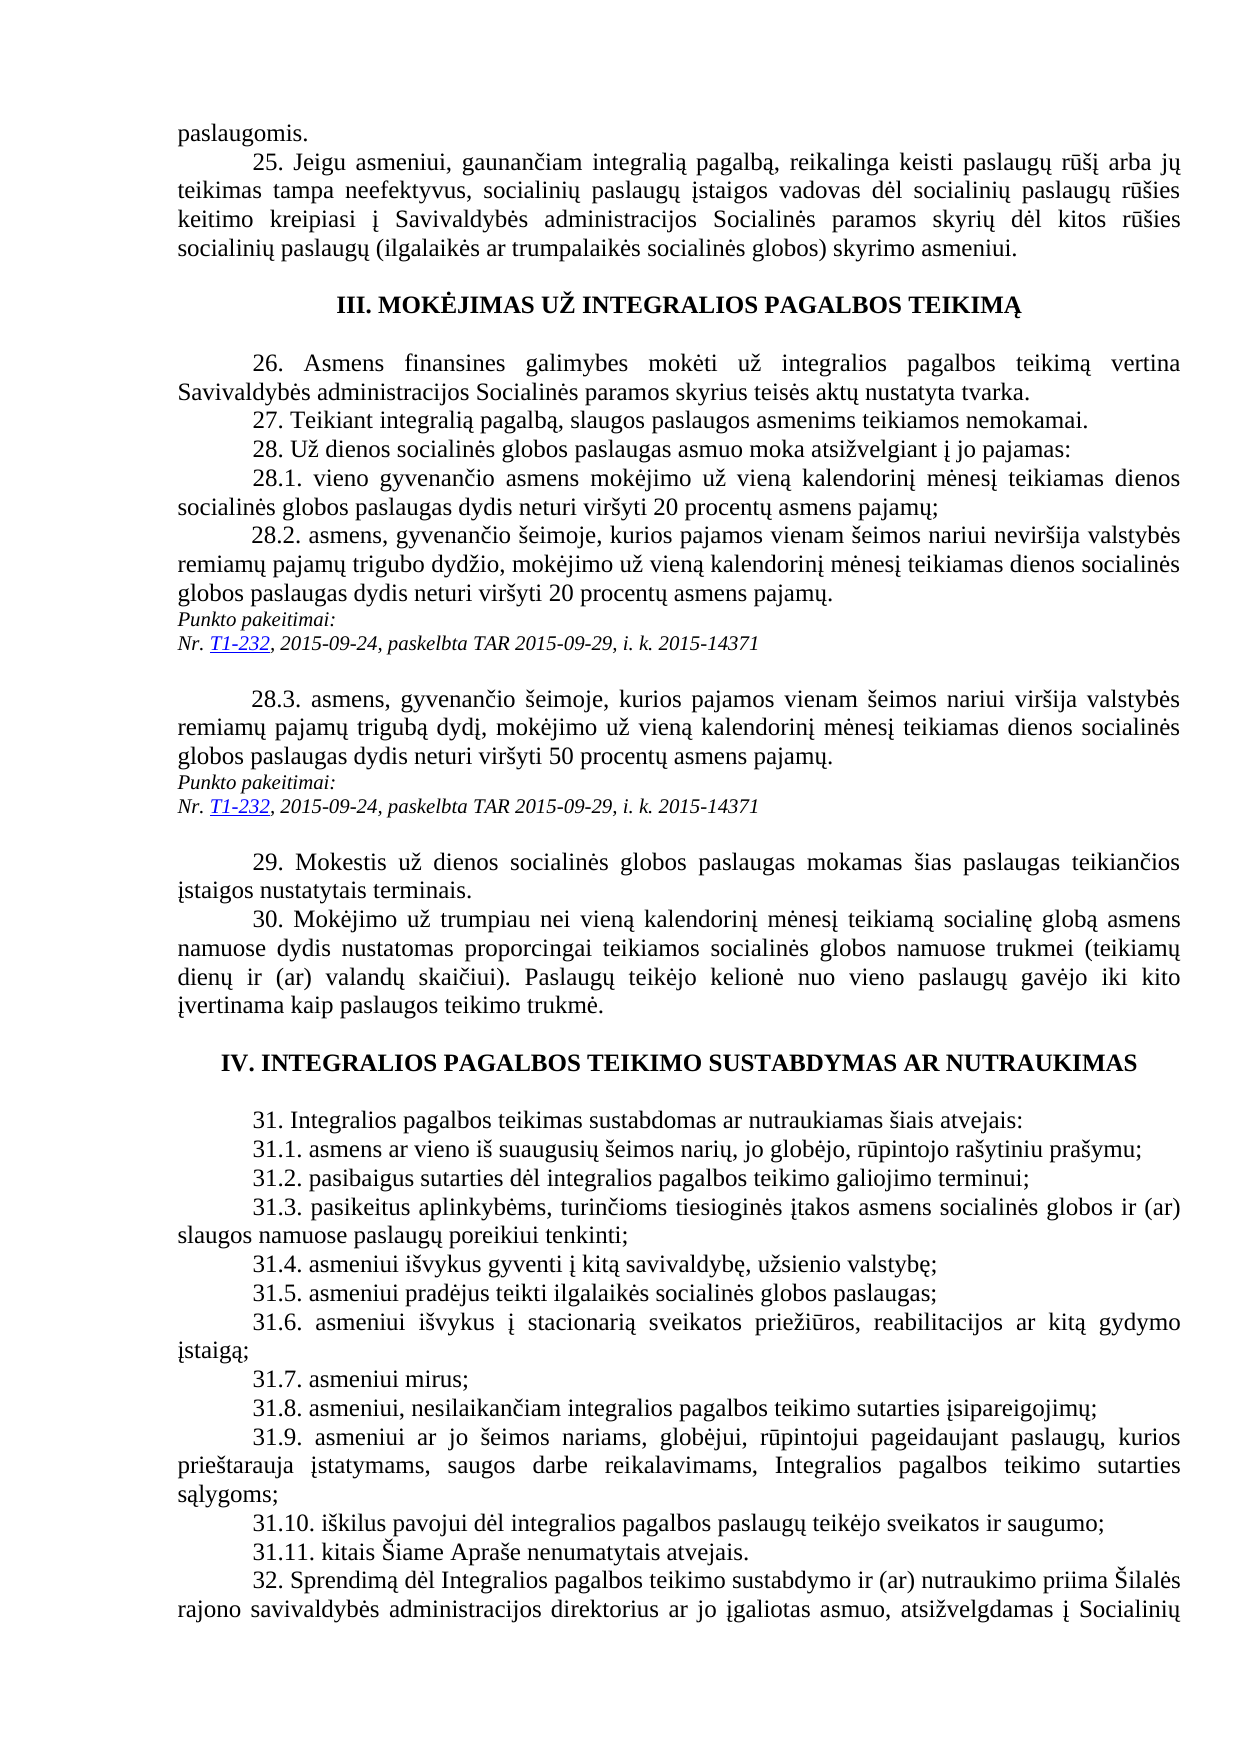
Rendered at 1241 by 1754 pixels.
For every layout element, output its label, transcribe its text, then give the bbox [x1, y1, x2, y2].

text 27. Teikiant integralią pagalbą, slaugos paslaugos asmenims teikiamos nemokamai. [177, 406, 1181, 434]
text 28.1. vieno gyvenančio asmens mokėjimo už vieną kalendorinį mėnesį teikiamas dienos socialinės globos paslaugas dydis neturi viršyti 20 procentų asmens pajamų; [177, 463, 1181, 521]
text 31.8. asmeniui, nesilaikančiam integralios pagalbos teikimo sutarties įsipareigojimų; [177, 1393, 1181, 1422]
text 31.2. pasibaigus sutarties dėl integralios pagalbos teikimo galiojimo terminui; [177, 1163, 1181, 1192]
text 31.6. asmeniui išvykus į stacionarią sveikatos priežiūros, reabilitacijos ar kitą gydymo įstaigą; [177, 1307, 1181, 1364]
text 28.3. asmens, gyvenančio šeimoje, kurios pajamos vienam šeimos nariui viršija valstybės remiamų pajamų trigubą dydį, mokėjimo už vieną kalendorinį mėnesį teikiamas dienos socialinės globos paslaugas dydis neturi viršyti 50 procentų asmens pajamų. [177, 684, 1181, 770]
text 31.5. asmeniui pradėjus teikti ilgalaikės socialinės globos paslaugas; [177, 1278, 1181, 1307]
text Nr. T1-232, 2015-09-24, paskelbta TAR 2015-09-29, i. k. 2015-14371 [177, 794, 1181, 818]
text 31.7. asmeniui mirus; [177, 1364, 1181, 1393]
text 26. Asmens finansines galimybes mokėti už integralios pagalbos teikimą vertina Savivaldybės administracijos Socialinės paramos skyrius teisės aktų nustatyta tvarka. [177, 348, 1181, 406]
text 28.2. asmens, gyvenančio šeimoje, kurios pajamos vienam šeimos nariui neviršija valstybės remiamų pajamų trigubo dydžio, mokėjimo už vieną kalendorinį mėnesį teikiamas dienos socialinės globos paslaugas dydis neturi viršyti 20 procentų asmens pajamų. [177, 521, 1181, 607]
text III. MOKĖJIMAS UŽ INTEGRALIOS PAGALBOS TEIKIMĄ [177, 291, 1181, 319]
text 31. Integralios pagalbos teikimas sustabdomas ar nutraukiamas šiais atvejais: [177, 1106, 1181, 1134]
text 31.11. kitais Šiame Apraše nenumatytais atvejais. [177, 1537, 1181, 1566]
text Punkto pakeitimai: [177, 770, 1181, 794]
text 32. Sprendimą dėl Integralios pagalbos teikimo sustabdymo ir (ar) nutraukimo priima Šilalės rajono savivaldybės administracijos direktorius ar jo įgaliotas asmuo, atsižvelgdamas į Socialinių [177, 1566, 1181, 1623]
text Nr. T1-232, 2015-09-24, paskelbta TAR 2015-09-29, i. k. 2015-14371 [177, 631, 1181, 655]
text 31.10. iškilus pavojui dėl integralios pagalbos paslaugų teikėjo sveikatos ir saugumo; [177, 1508, 1181, 1537]
text 29. Mokestis už dienos socialinės globos paslaugas mokamas šias paslaugas teikiančios įstaigos nustatytais terminais. [177, 847, 1181, 904]
text paslaugomis. [177, 118, 1181, 147]
text IV. INTEGRALIOS PAGALBOS TEIKIMO SUSTABDYMAS AR NUTRAUKIMAS [177, 1048, 1181, 1077]
text 30. Mokėjimo už trumpiau nei vieną kalendorinį mėnesį teikiamą socialinę globą asmens namuose dydis nustatomas proporcingai teikiamos socialinės globos namuose trukmei (teikiamų dienų ir (ar) valandų skaičiui). Paslaugų teikėjo kelionė nuo vieno paslaugų gavėjo iki kito įvertinama kaip paslaugos teikimo trukmė. [177, 904, 1181, 1019]
text 31.9. asmeniui ar jo šeimos nariams, globėjui, rūpintojui pageidaujant paslaugų, kurios prieštarauja įstatymams, saugos darbe reikalavimams, Integralios pagalbos teikimo sutarties sąlygoms; [177, 1422, 1181, 1508]
text 25. Jeigu asmeniui, gaunančiam integralią pagalbą, reikalinga keisti paslaugų rūšį arba jų teikimas tampa neefektyvus, socialinių paslaugų įstaigos vadovas dėl socialinių paslaugų rūšies keitimo kreipiasi į Savivaldybės administracijos Socialinės paramos skyrių dėl kitos rūšies socialinių paslaugų (ilgalaikės ar trumpalaikės socialinės globos) skyrimo asmeniui. [177, 147, 1181, 262]
text 31.4. asmeniui išvykus gyventi į kitą savivaldybę, užsienio valstybę; [177, 1249, 1181, 1278]
text 28. Už dienos socialinės globos paslaugas asmuo moka atsižvelgiant į jo pajamas: [177, 434, 1181, 463]
text 31.3. pasikeitus aplinkybėms, turinčioms tiesioginės įtakos asmens socialinės globos ir (ar) slaugos namuose paslaugų poreikiui tenkinti; [177, 1192, 1181, 1249]
text Punkto pakeitimai: [177, 607, 1181, 631]
text 31.1. asmens ar vieno iš suaugusių šeimos narių, jo globėjo, rūpintojo rašytiniu prašymu; [177, 1134, 1181, 1163]
